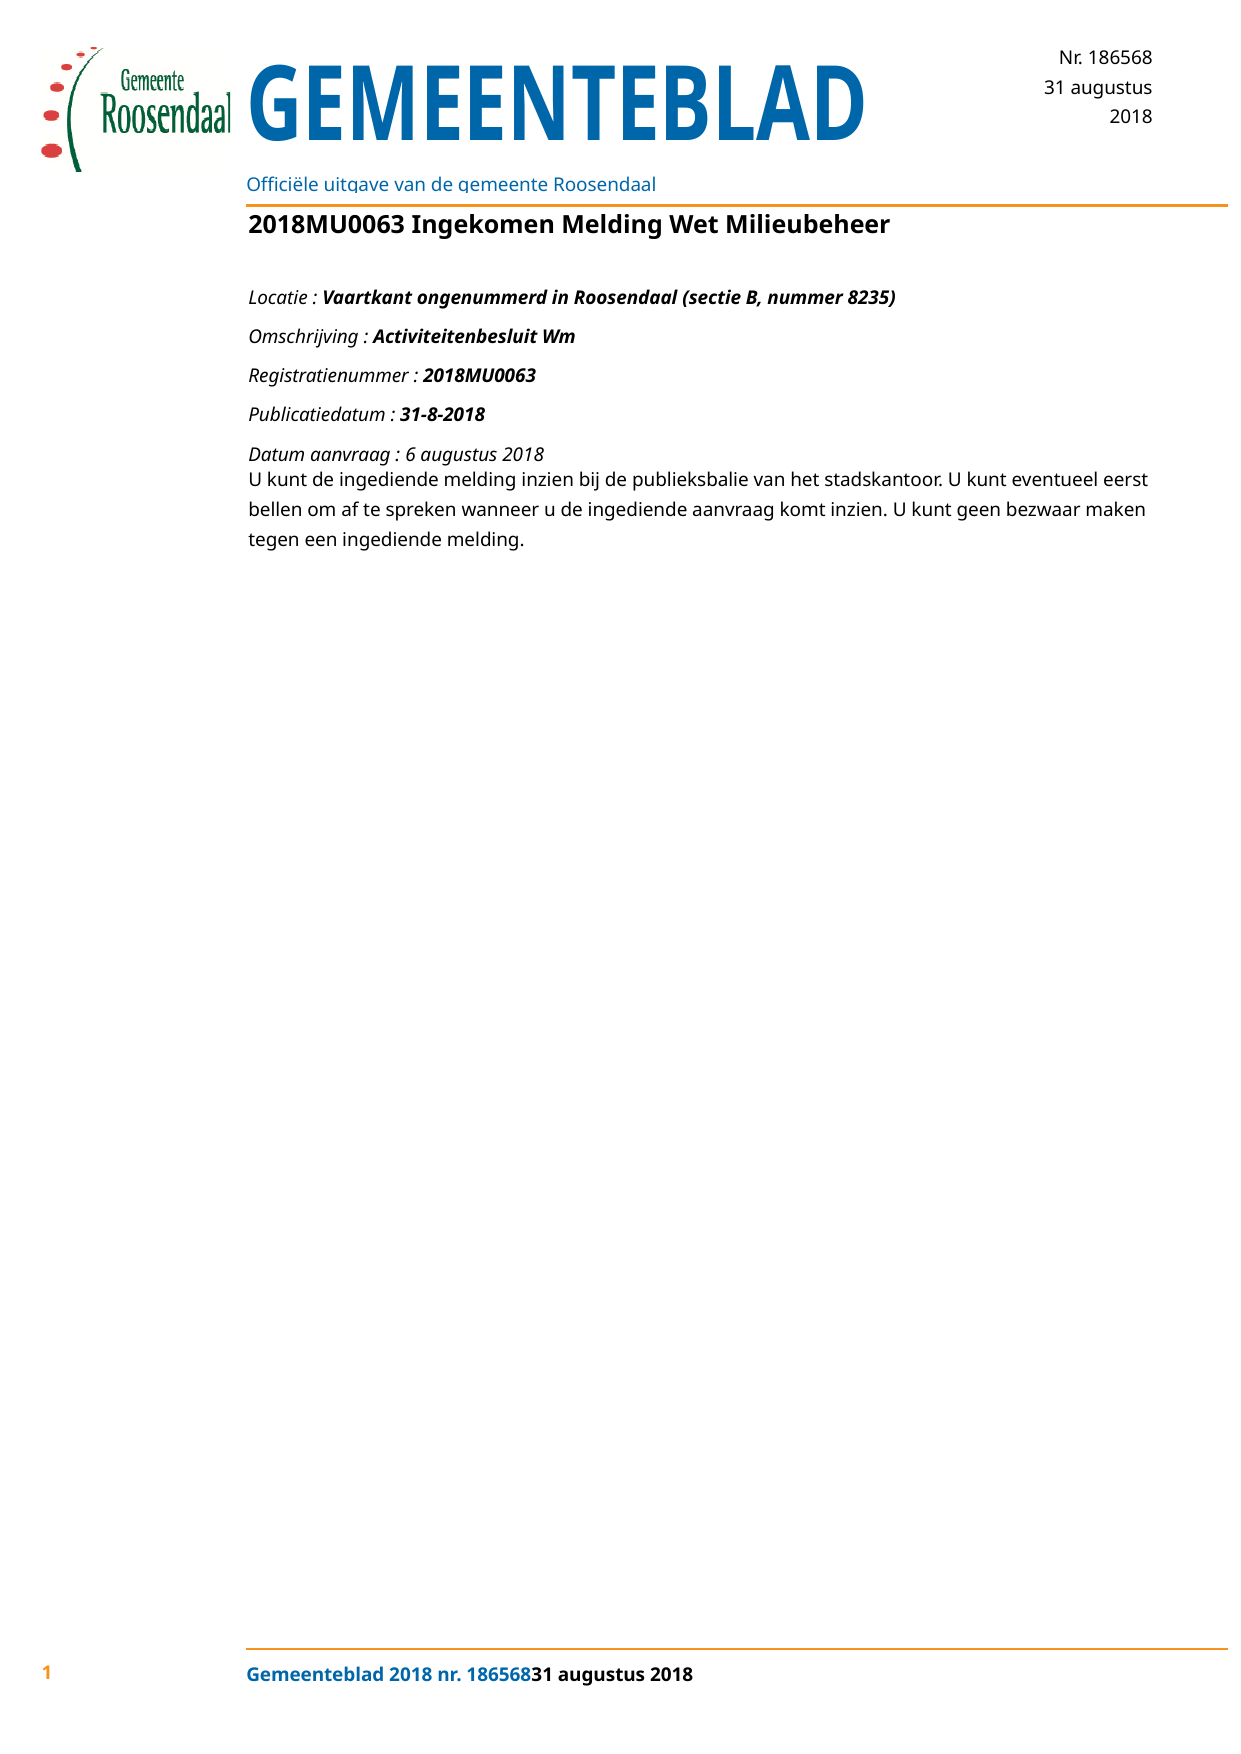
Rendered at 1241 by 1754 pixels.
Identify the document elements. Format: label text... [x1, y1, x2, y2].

text Publicatiedatum : 31-8-2018 [248, 402, 1152, 427]
text U kunt de ingediende melding inzien bij de publieksbalie van het stadskantoor. U kunt eventueel eerst bellen om af te spreken wanneer u de ingediende aanvraag komt inzien. U kunt geen bezwaar maken tegen een ingediende melding. [248, 467, 1152, 552]
text Omschrijving : Activiteitenbesluit Wm [248, 323, 1152, 349]
text 2018MU0063 Ingekomen Melding Wet Milieubeheer [248, 207, 1152, 241]
picture [41, 47, 231, 172]
text Datum aanvraag : 6 augustus 2018 [248, 441, 1152, 467]
text Locatie : Vaartkant ongenummerd in Roosendaal (sectie B, nummer 8235) [248, 284, 1152, 309]
text Registratienummer : 2018MU0063 [248, 362, 1152, 388]
